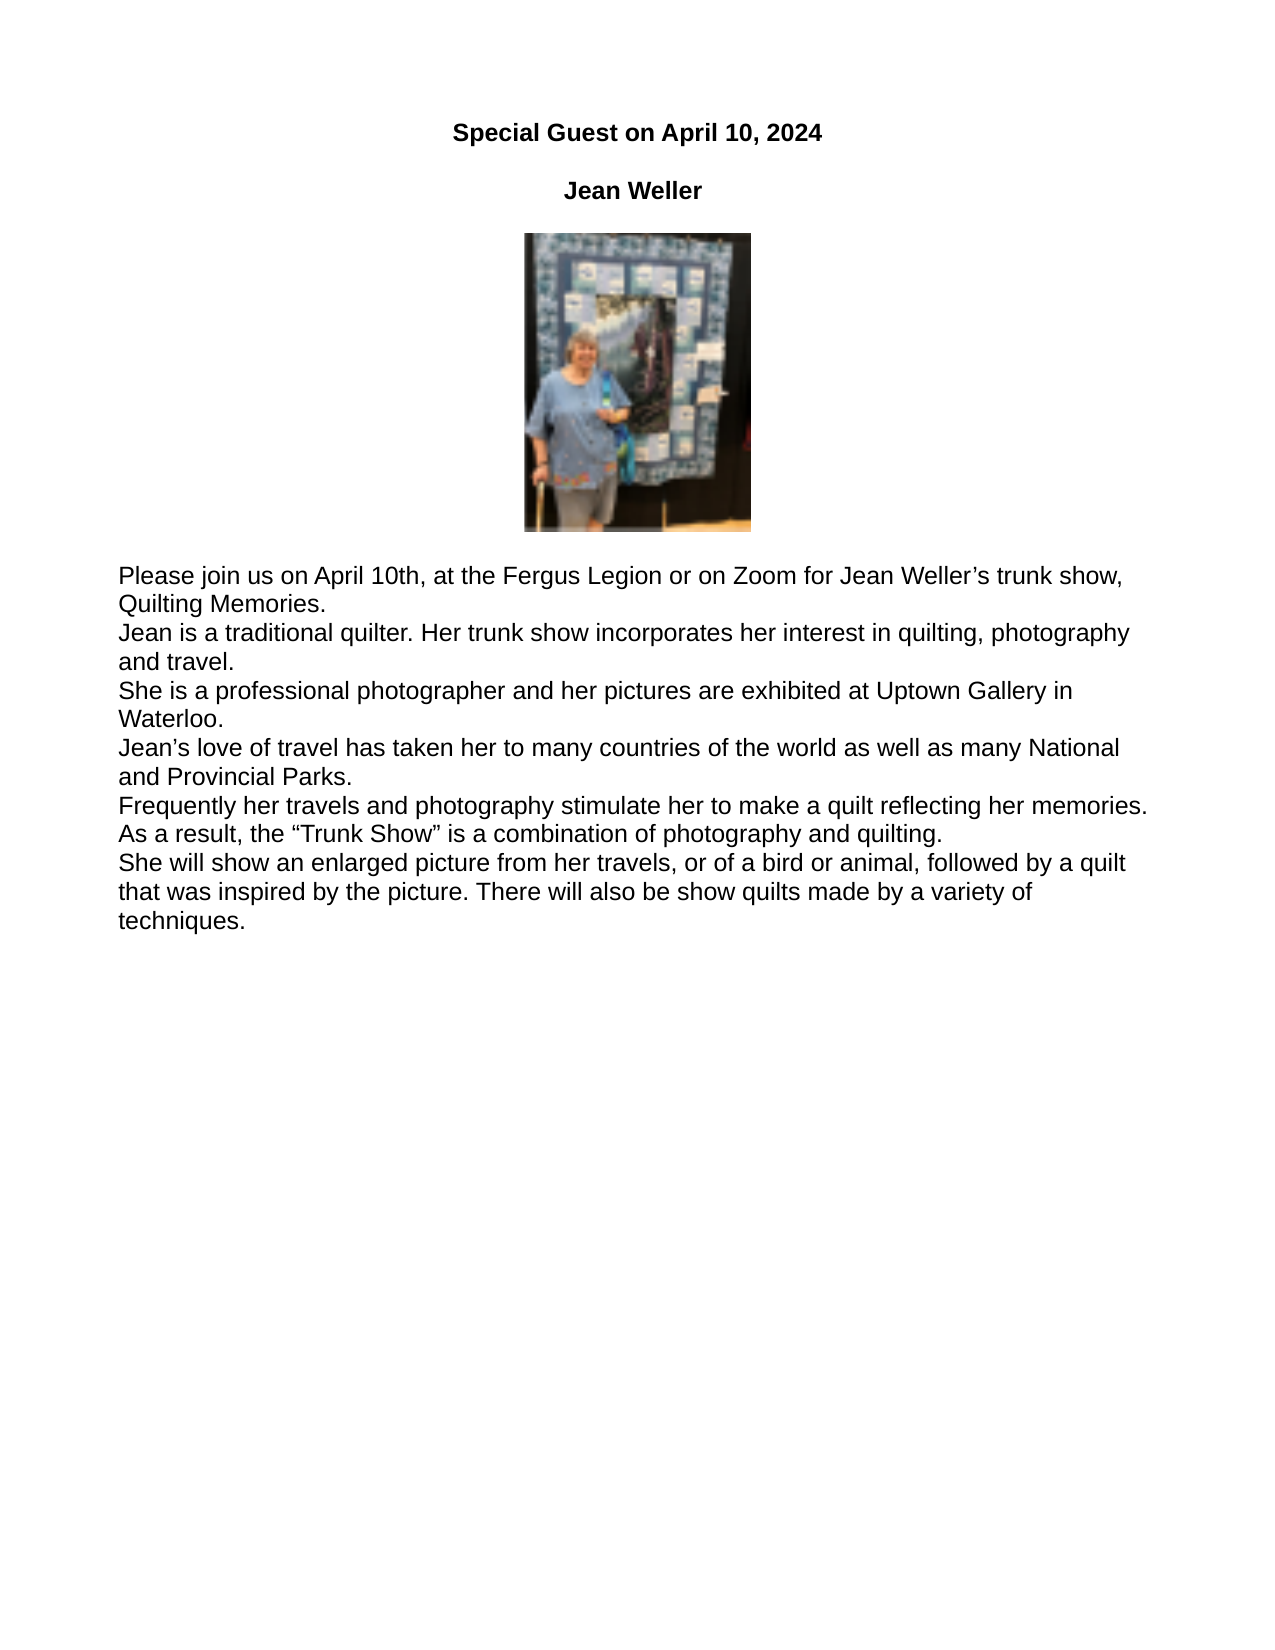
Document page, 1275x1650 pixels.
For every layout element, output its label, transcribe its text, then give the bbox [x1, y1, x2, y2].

text Jean Weller [118, 176, 1157, 204]
text Frequently her travels and photography stimulate her to make a quilt reflecting her memories. As a result, the “Trunk Show” is a combination of photography and quilting. [118, 791, 1157, 848]
picture [524, 233, 751, 532]
text Jean is a traditional quilter. Her trunk show incorporates her interest in quilting, photography and travel. [118, 618, 1157, 676]
text Jean’s love of travel has taken her to many countries of the world as well as many National and Provincial Parks. [118, 733, 1157, 791]
text She will show an enlarged picture from her travels, or of a bird or animal, followed by a quilt that was inspired by the picture. There will also be show quilts made by a variety of techniques. [118, 848, 1157, 934]
text Waterloo. [118, 704, 1157, 733]
text Special Guest on April 10, 2024 [118, 118, 1157, 147]
text She is a professional photographer and her pictures are exhibited at Uptown Gallery in [118, 676, 1157, 704]
text Please join us on April 10th, at the Fergus Legion or on Zoom for Jean Weller’s trunk show, Quilting Memories. [118, 561, 1157, 618]
